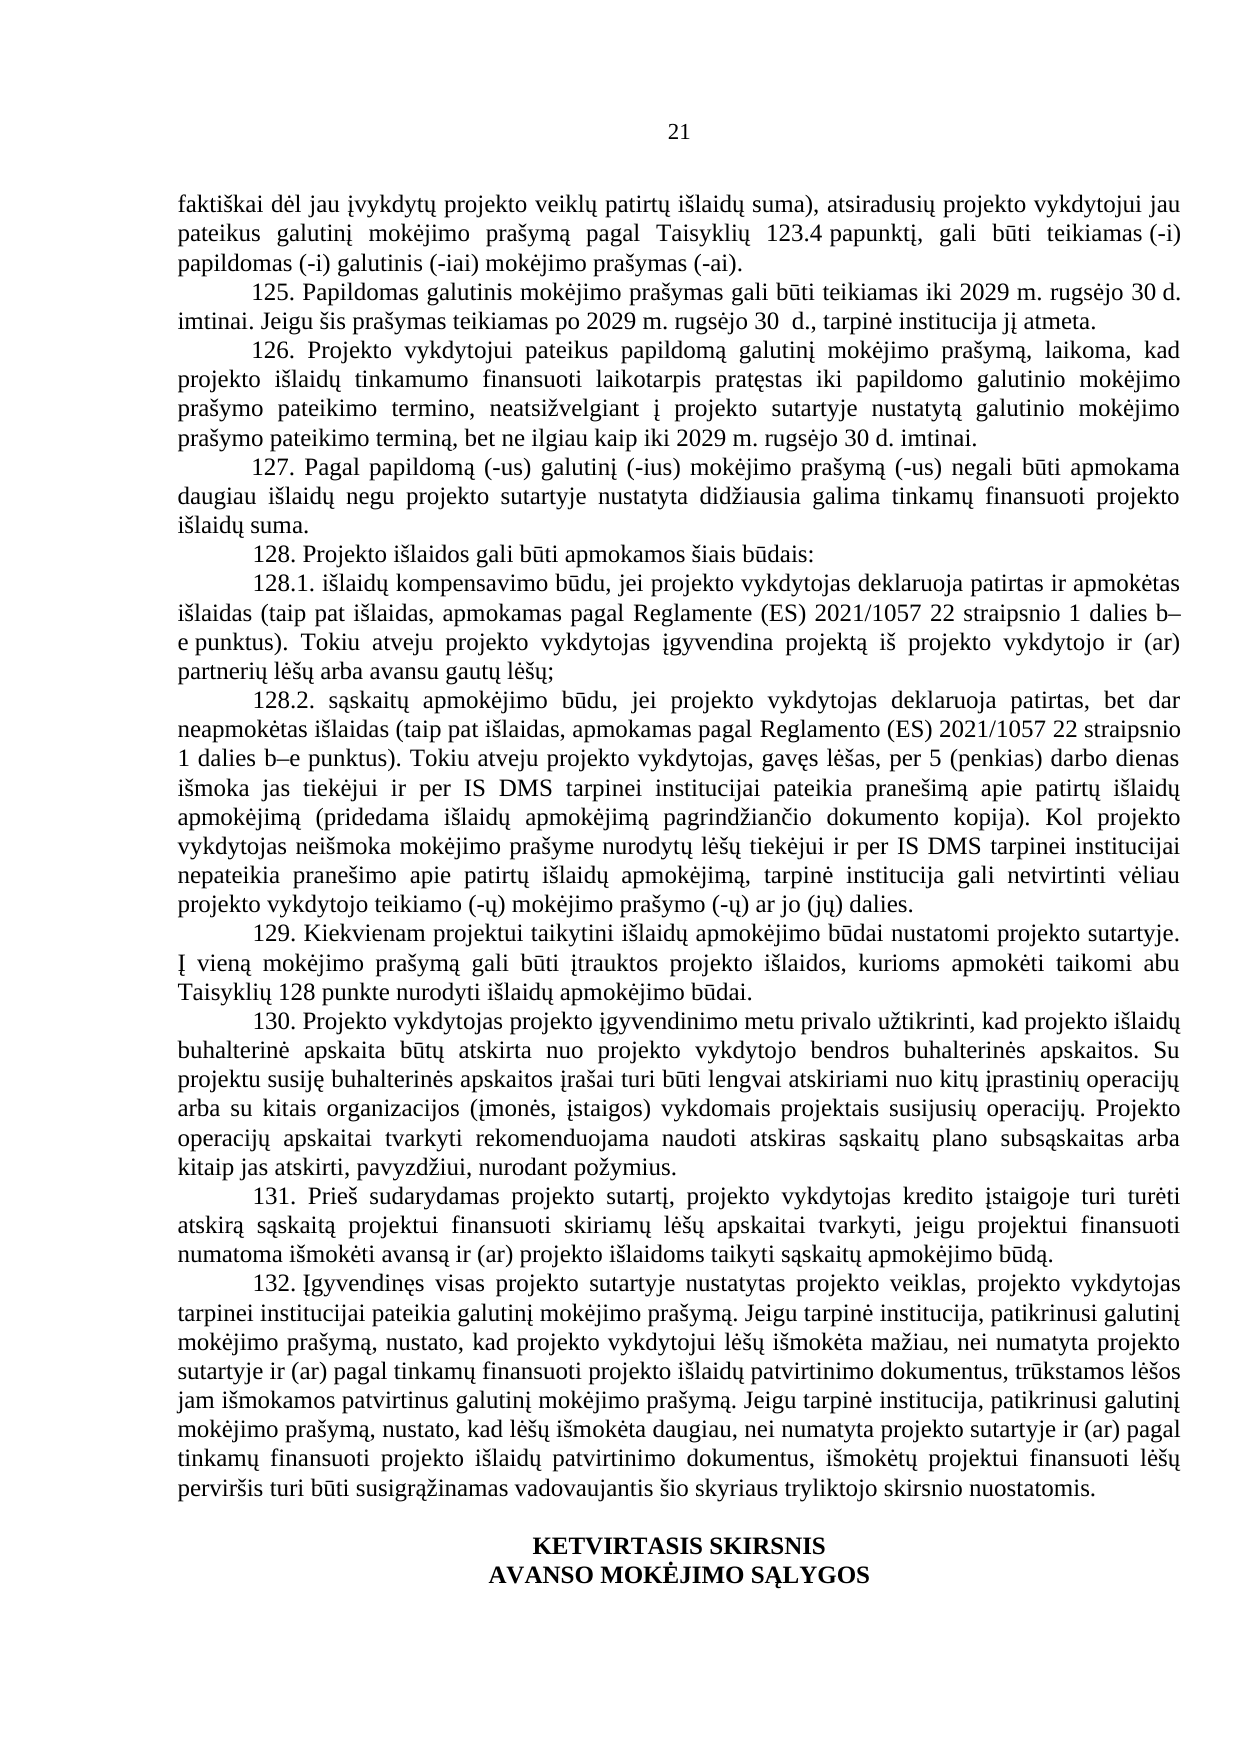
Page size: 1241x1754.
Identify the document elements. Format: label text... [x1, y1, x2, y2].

text faktiškai dėl jau įvykdytų projekto veiklų patirtų išlaidų suma), atsiradusių projekto vykdytojui jau pateikus galutinį mokėjimo prašymą pagal Taisyklių 123.4 papunktį, gali būti teikiamas (-i) papildomas (-i) galutinis (-iai) mokėjimo prašymas (-ai). [177, 189, 1181, 277]
text 125. Papildomas galutinis mokėjimo prašymas gali būti teikiamas iki 2029 m. rugsėjo 30 d. imtinai. Jeigu šis prašymas teikiamas po 2029 m. rugsėjo 30 d., tarpinė institucija jį atmeta. [177, 277, 1181, 335]
text 128. Projekto išlaidos gali būti apmokamos šiais būdais: [177, 539, 1181, 568]
text 130. Projekto vykdytojas projekto įgyvendinimo metu privalo užtikrinti, kad projekto išlaidų buhalterinė apskaita būtų atskirta nuo projekto vykdytojo bendros buhalterinės apskaitos. Su projektu susiję buhalterinės apskaitos įrašai turi būti lengvai atskiriami nuo kitų įprastinių operacijų arba su kitais organizacijos (įmonės, įstaigos) vykdomais projektais susijusių operacijų. Projekto operacijų apskaitai tvarkyti rekomenduojama naudoti atskiras sąskaitų plano subsąskaitas arba kitaip jas atskirti, pavyzdžiui, nurodant požymius. [177, 1006, 1181, 1181]
text AVANSO MOKĖJIMO SĄLYGOS [177, 1560, 1181, 1589]
text 132. Įgyvendinęs visas projekto sutartyje nustatytas projekto veiklas, projekto vykdytojas tarpinei institucijai pateikia galutinį mokėjimo prašymą. Jeigu tarpinė institucija, patikrinusi galutinį mokėjimo prašymą, nustato, kad projekto vykdytojui lėšų išmokėta mažiau, nei numatyta projekto sutartyje ir (ar) pagal tinkamų finansuoti projekto išlaidų patvirtinimo dokumentus, trūkstamos lėšos jam išmokamos patvirtinus galutinį mokėjimo prašymą. Jeigu tarpinė institucija, patikrinusi galutinį mokėjimo prašymą, nustato, kad lėšų išmokėta daugiau, nei numatyta projekto sutartyje ir (ar) pagal tinkamų finansuoti projekto išlaidų patvirtinimo dokumentus, išmokėtų projektui finansuoti lėšų perviršis turi būti susigrąžinamas vadovaujantis šio skyriaus tryliktojo skirsnio nuostatomis. [177, 1268, 1181, 1502]
text 127. Pagal papildomą (-us) galutinį (-ius) mokėjimo prašymą (-us) negali būti apmokama daugiau išlaidų negu projekto sutartyje nustatyta didžiausia galima tinkamų finansuoti projekto išlaidų suma. [177, 452, 1181, 539]
text KETVIRTASIS SKIRSNIS [177, 1531, 1181, 1560]
text 126. Projekto vykdytojui pateikus papildomą galutinį mokėjimo prašymą, laikoma, kad projekto išlaidų tinkamumo finansuoti laikotarpis pratęstas iki papildomo galutinio mokėjimo prašymo pateikimo termino, neatsižvelgiant į projekto sutartyje nustatytą galutinio mokėjimo prašymo pateikimo terminą, bet ne ilgiau kaip iki 2029 m. rugsėjo 30 d. imtinai. [177, 335, 1181, 452]
text 129. Kiekvienam projektui taikytini išlaidų apmokėjimo būdai nustatomi projekto sutartyje. Į vieną mokėjimo prašymą gali būti įtrauktos projekto išlaidos, kurioms apmokėti taikomi abu Taisyklių 128 punkte nurodyti išlaidų apmokėjimo būdai. [177, 918, 1181, 1006]
text 128.1. išlaidų kompensavimo būdu, jei projekto vykdytojas deklaruoja patirtas ir apmokėtas išlaidas (taip pat išlaidas, apmokamas pagal Reglamente (ES) 2021/1057 22 straipsnio 1 dalies b–e punktus). Tokiu atveju projekto vykdytojas įgyvendina projektą iš projekto vykdytojo ir (ar) partnerių lėšų arba avansu gautų lėšų; [177, 568, 1181, 685]
text 131. Prieš sudarydamas projekto sutartį, projekto vykdytojas kredito įstaigoje turi turėti atskirą sąskaitą projektui finansuoti skiriamų lėšų apskaitai tvarkyti, jeigu projektui finansuoti numatoma išmokėti avansą ir (ar) projekto išlaidoms taikyti sąskaitų apmokėjimo būdą. [177, 1181, 1181, 1268]
text 128.2. sąskaitų apmokėjimo būdu, jei projekto vykdytojas deklaruoja patirtas, bet dar neapmokėtas išlaidas (taip pat išlaidas, apmokamas pagal Reglamento (ES) 2021/1057 22 straipsnio 1 dalies b–e punktus). Tokiu atveju projekto vykdytojas, gavęs lėšas, per 5 (penkias) darbo dienas išmoka jas tiekėjui ir per IS DMS tarpinei institucijai pateikia pranešimą apie patirtų išlaidų apmokėjimą (pridedama išlaidų apmokėjimą pagrindžiančio dokumento kopija). Kol projekto vykdytojas neišmoka mokėjimo prašyme nurodytų lėšų tiekėjui ir per IS DMS tarpinei institucijai nepateikia pranešimo apie patirtų išlaidų apmokėjimą, tarpinė institucija gali netvirtinti vėliau projekto vykdytojo teikiamo (-ų) mokėjimo prašymo (-ų) ar jo (jų) dalies. [177, 685, 1181, 918]
